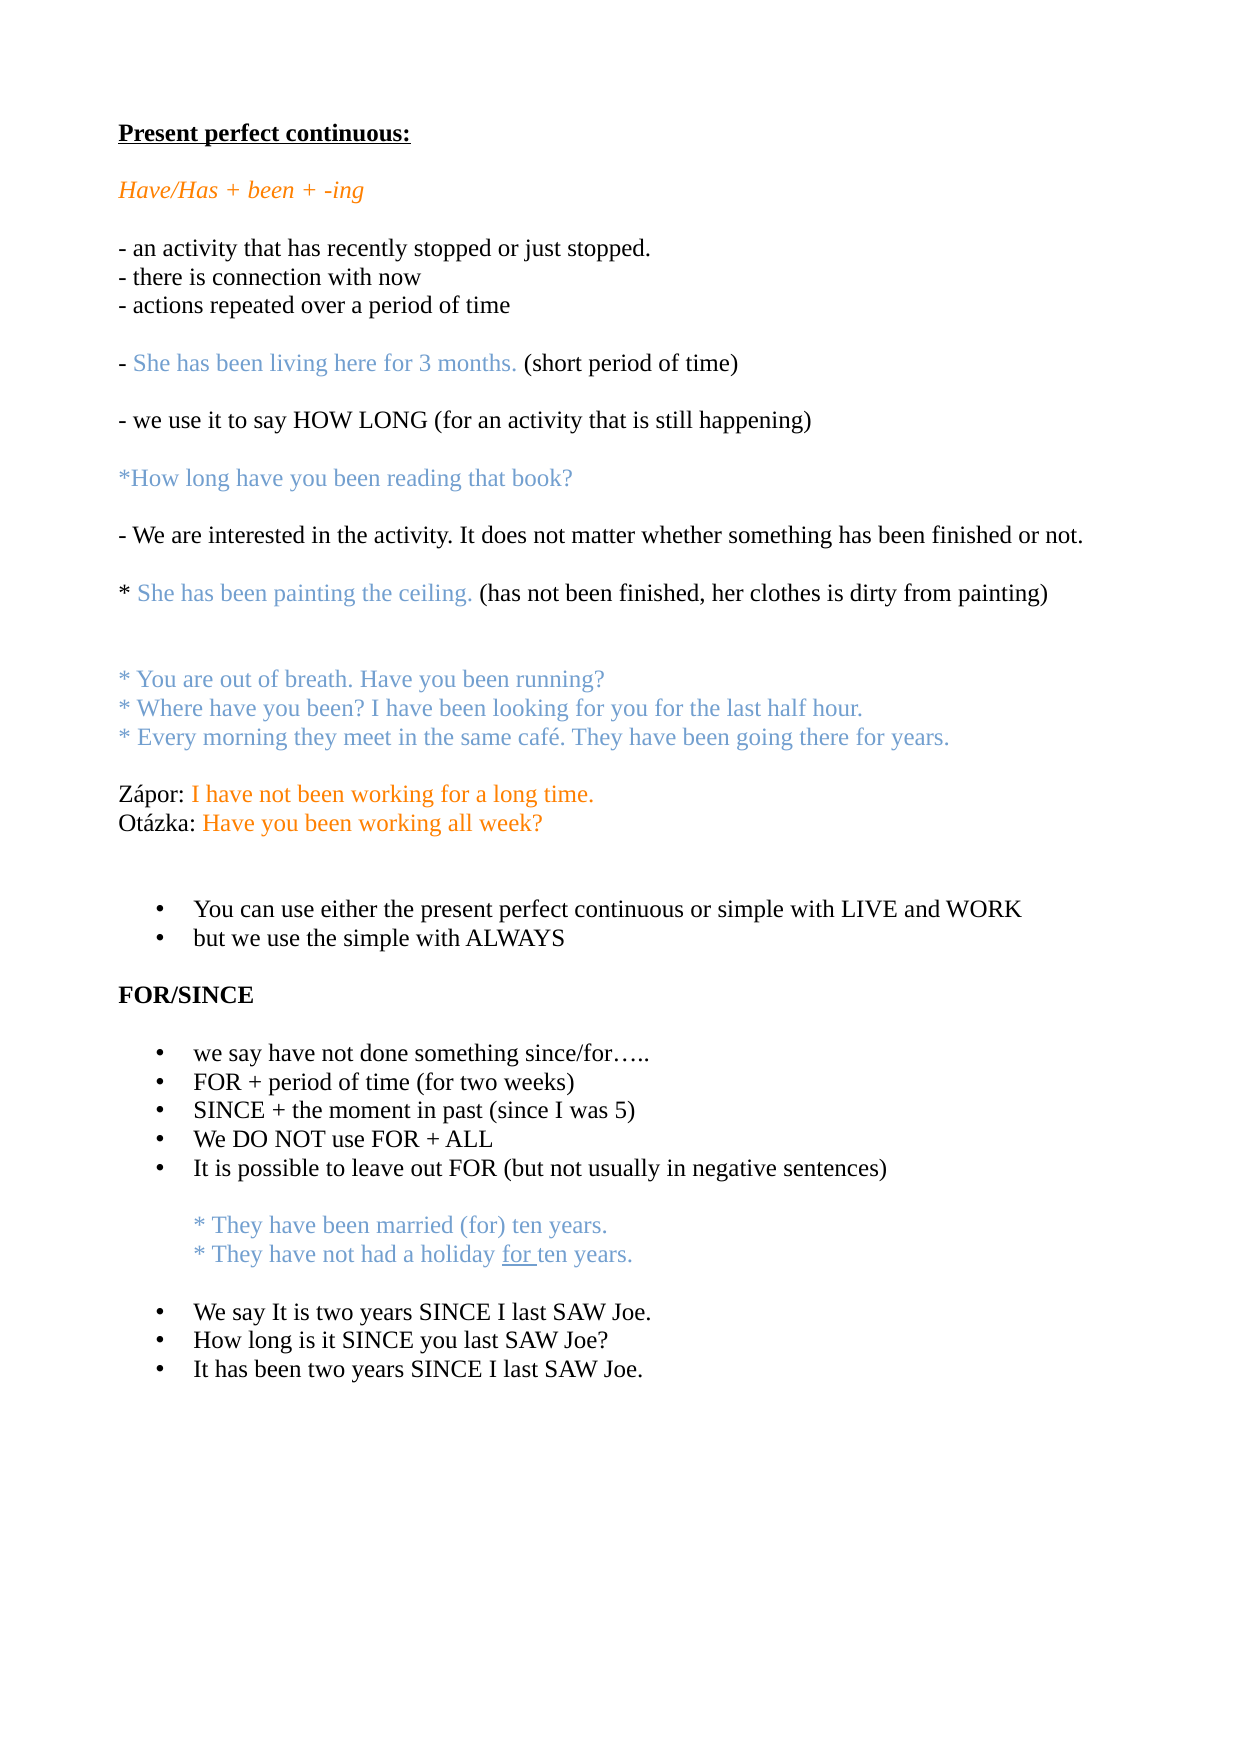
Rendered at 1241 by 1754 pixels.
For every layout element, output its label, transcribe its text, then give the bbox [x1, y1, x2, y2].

text FOR/SINCE [118, 981, 1122, 1009]
list How long is it SINCE you last SAW Joe? [156, 1326, 1122, 1354]
list we say have not done something since/for….. [156, 1038, 1122, 1067]
text - we use it to say HOW LONG (for an activity that is still happening) [118, 406, 1122, 434]
list * They have not had a holiday for ten years. [156, 1239, 1122, 1268]
text * You are out of breath. Have you been running? [118, 664, 1122, 693]
list We DO NOT use FOR + ALL [156, 1124, 1122, 1153]
list We say It is two years SINCE I last SAW Joe. [156, 1297, 1122, 1326]
list * They have been married (for) ten years. [156, 1211, 1122, 1239]
text - actions repeated over a period of time [118, 291, 1122, 319]
text - there is connection with now [118, 262, 1122, 291]
list It has been two years SINCE I last SAW Joe. [156, 1354, 1122, 1383]
text * She has been painting the ceiling. (has not been finished, her clothes is dirty from painting) [118, 578, 1122, 607]
list It is possible to leave out FOR (but not usually in negative sentences) [156, 1153, 1122, 1182]
text * Every morning they meet in the same café. They have been going there for years. [118, 722, 1122, 751]
text - She has been living here for 3 months. (short period of time) [118, 348, 1122, 377]
list FOR + period of time (for two weeks) [156, 1067, 1122, 1096]
list but we use the simple with ALWAYS [156, 923, 1122, 952]
list You can use either the present perfect continuous or simple with LIVE and WORK [156, 894, 1122, 923]
text *How long have you been reading that book? [118, 463, 1122, 492]
text Present perfect continuous: [118, 118, 1122, 147]
text Zápor: I have not been working for a long time. [118, 779, 1122, 808]
text - We are interested in the activity. It does not matter whether something has been finished or not. [118, 521, 1122, 549]
text - an activity that has recently stopped or just stopped. [118, 233, 1122, 262]
text Otázka: Have you been working all week? [118, 808, 1122, 837]
list SINCE + the moment in past (since I was 5) [156, 1096, 1122, 1124]
text Have/Has + been + -ing [118, 176, 1122, 204]
text * Where have you been? I have been looking for you for the last half hour. [118, 693, 1122, 722]
